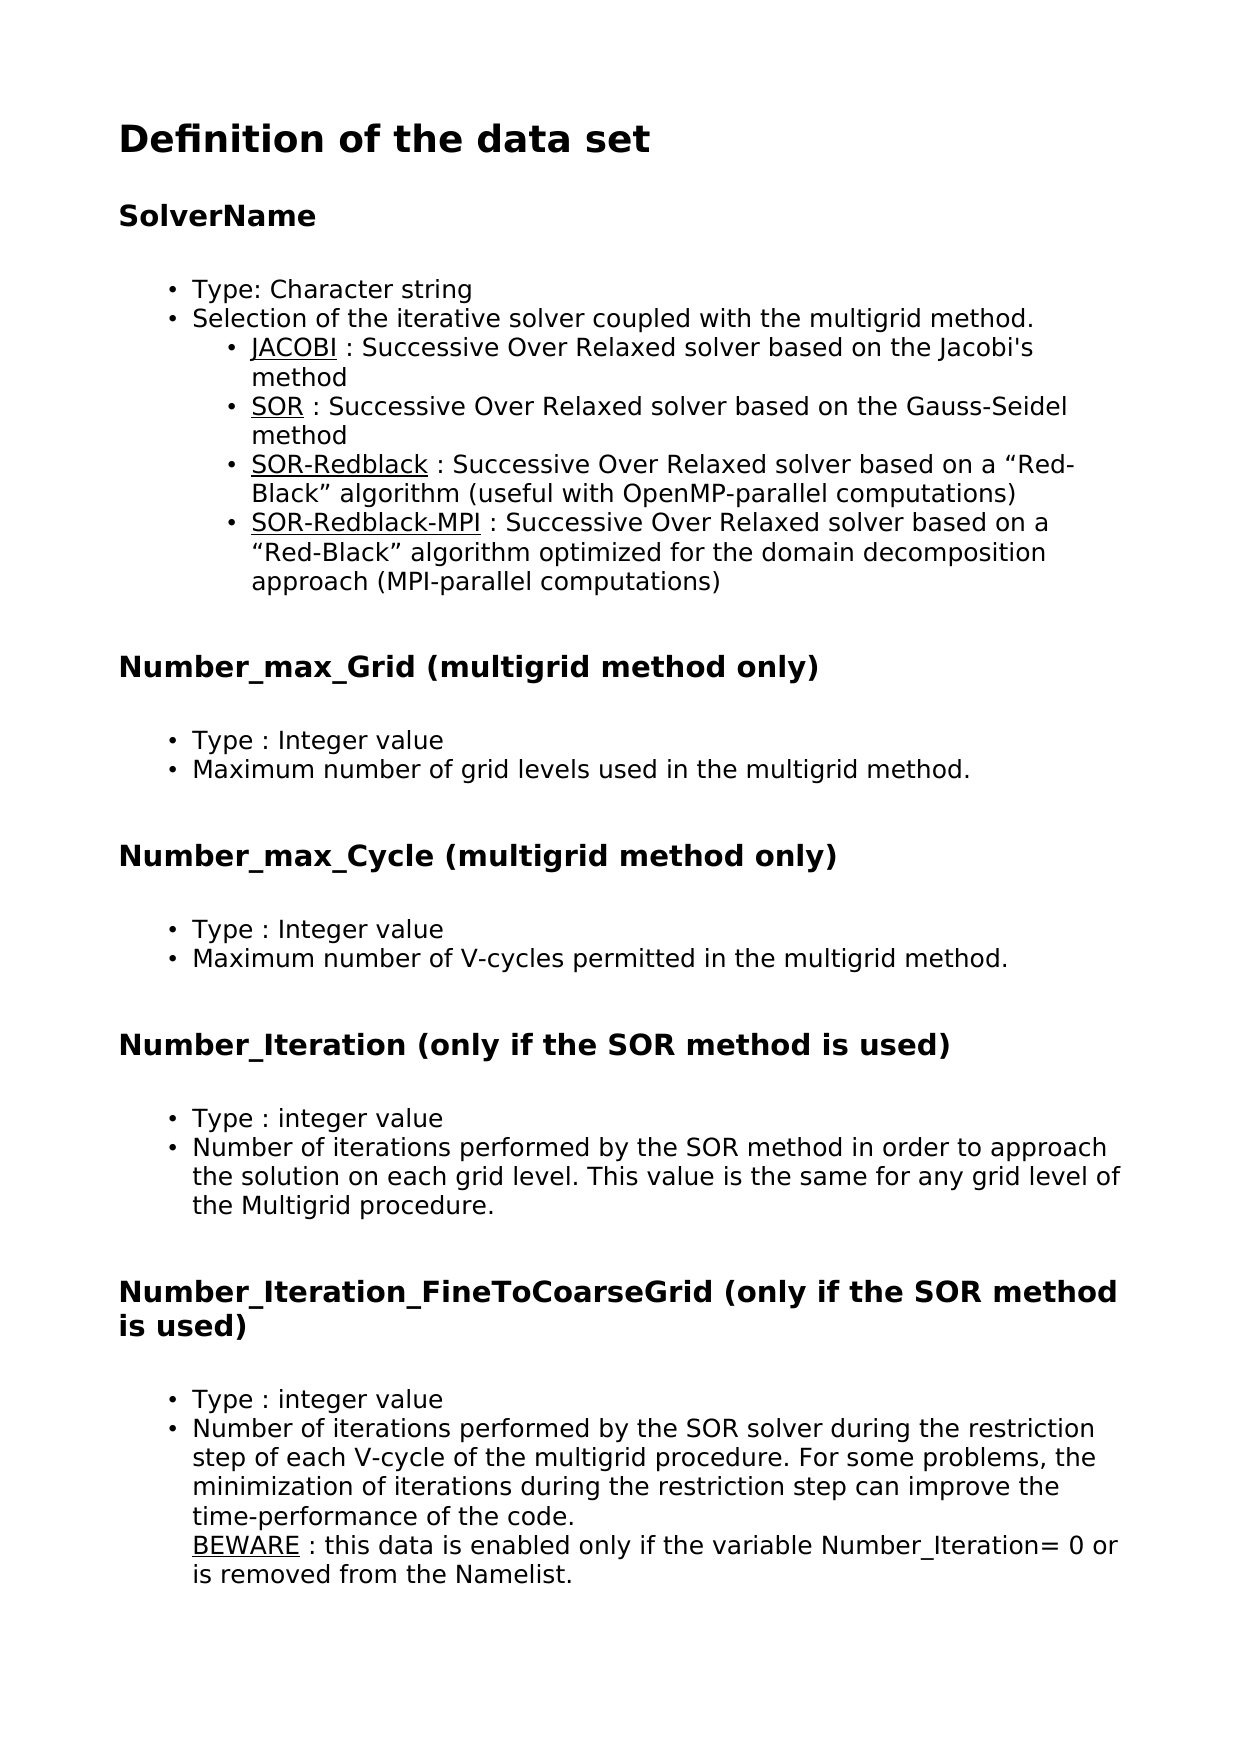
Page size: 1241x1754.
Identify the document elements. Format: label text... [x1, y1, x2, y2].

subtitle Number_Iteration (only if the SOR method is used) [118, 1028, 1122, 1062]
list Number of iterations performed by the SOR method in order to approach the solution on each grid level. This value is the same for any grid level of the Multigrid procedure. [177, 1133, 1122, 1221]
list Maximum number of V-cycles permitted in the multigrid method. [177, 944, 1122, 973]
list Type: Character string [177, 275, 1122, 304]
list Maximum number of grid levels used in the multigrid method. [177, 756, 1122, 785]
subtitle Number_max_Grid (multigrid method only) [118, 651, 1122, 684]
list SOR : Successive Over Relaxed solver based on the Gauss-Seidel method [236, 392, 1122, 450]
list Selection of the iterative solver coupled with the multigrid method. [177, 304, 1122, 333]
subtitle Number_max_Cycle (multigrid method only) [118, 839, 1122, 873]
list Type : Integer value [177, 915, 1122, 944]
list Type : Integer value [177, 726, 1122, 756]
list JACOBI : Successive Over Relaxed solver based on the Jacobi's method [236, 333, 1122, 392]
list Type : integer value [177, 1385, 1122, 1414]
subtitle SolverName [118, 199, 1122, 233]
list Number of iterations performed by the SOR solver during the restriction step of each V-cycle of the multigrid procedure. For some problems, the minimization of iterations during the restriction step can improve the time-performance of the code. BEWARE : this data is enabled only if the variable Number_Iteration= 0 or is removed from the Namelist. [177, 1414, 1122, 1589]
subtitle Definition of the data set [118, 118, 1122, 162]
list SOR-Redblack-MPI : Successive Over Relaxed solver based on a “Red-Black” algorithm optimized for the domain decomposition approach (MPI-parallel computations) [236, 508, 1122, 596]
list SOR-Redblack : Successive Over Relaxed solver based on a “Red-Black” algorithm (useful with OpenMP-parallel computations) [236, 450, 1122, 508]
list Type : integer value [177, 1104, 1122, 1133]
subtitle Number_Iteration_FineToCoarseGrid (only if the SOR method is used) [118, 1275, 1122, 1343]
